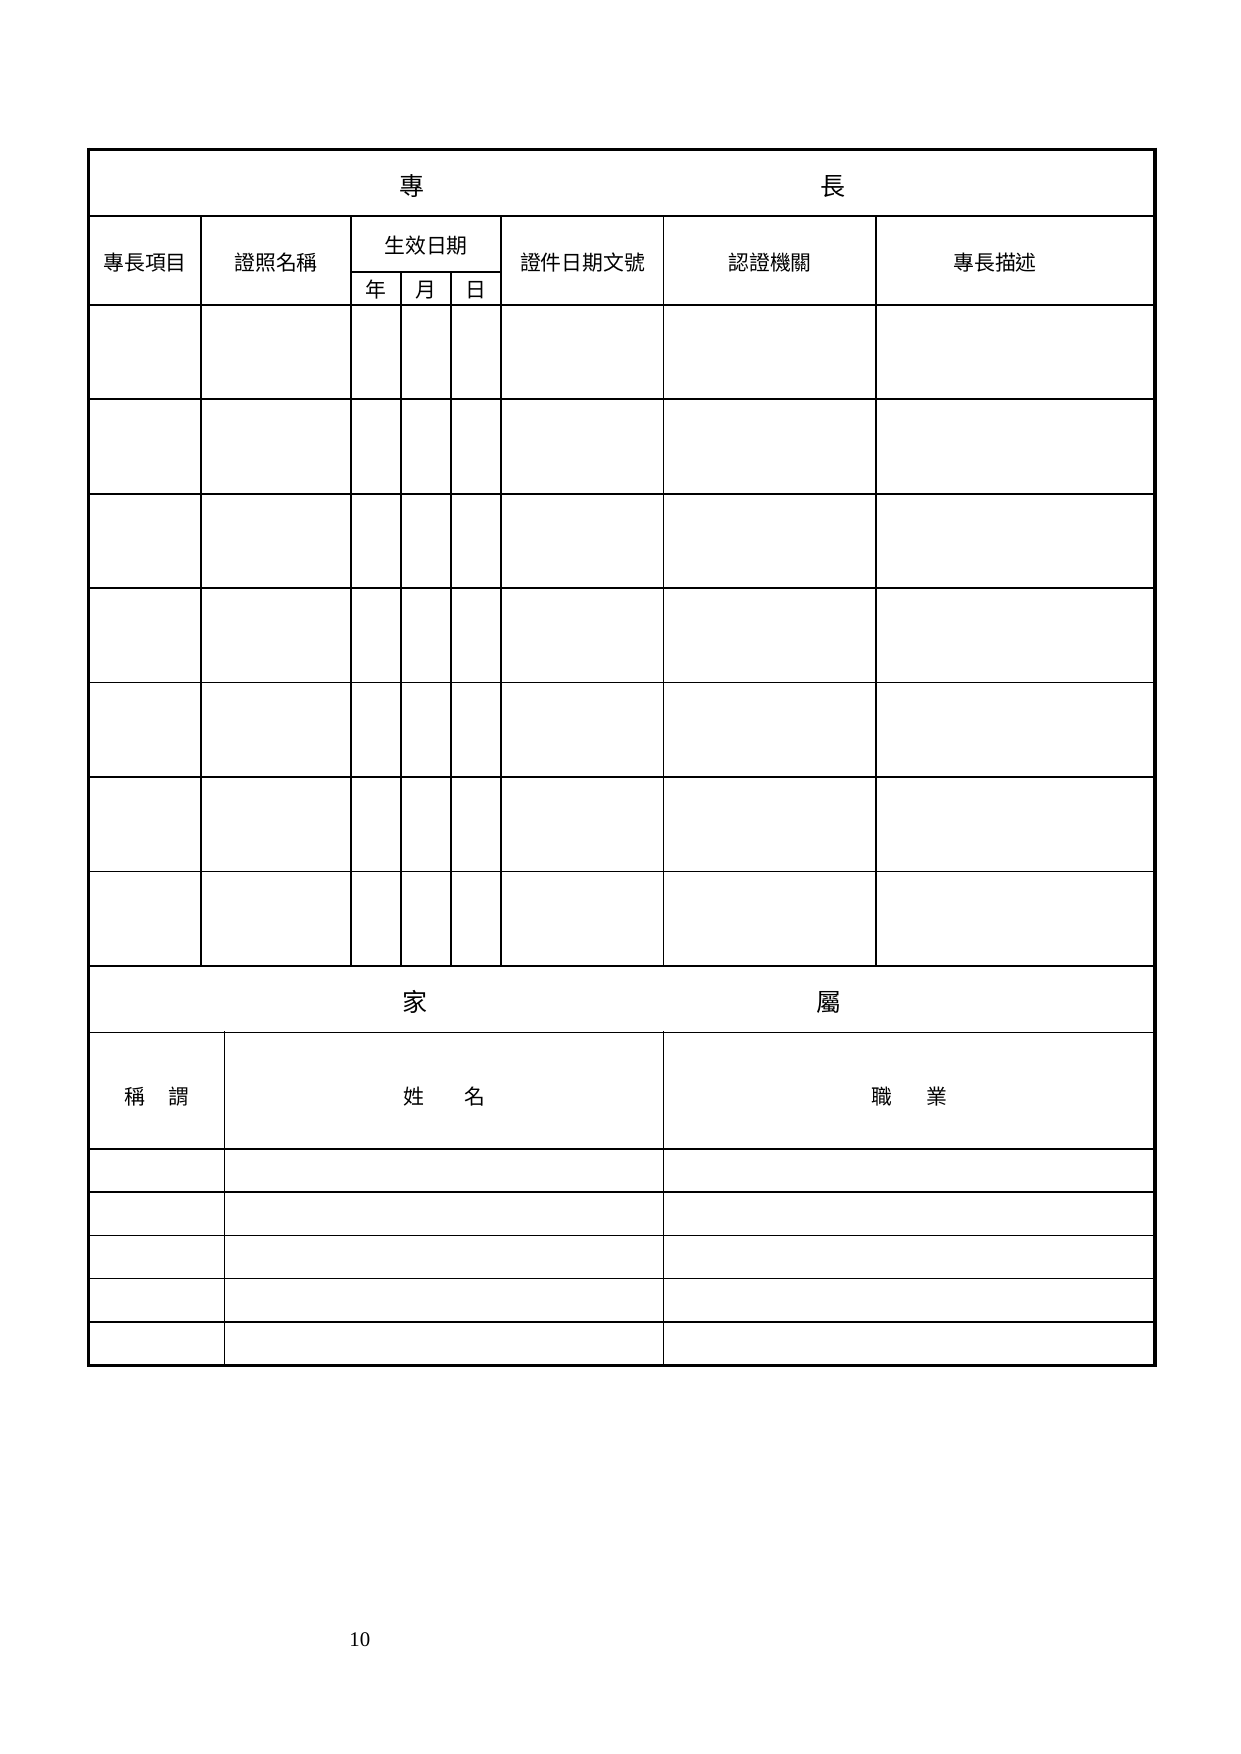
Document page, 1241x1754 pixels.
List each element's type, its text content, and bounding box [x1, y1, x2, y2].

table_cell 認證機關 [664, 217, 875, 304]
table_cell [352, 495, 400, 587]
table_cell [877, 589, 1153, 682]
table_cell [352, 589, 400, 682]
table_cell [202, 872, 350, 965]
table_cell [90, 1323, 224, 1364]
table_header 專 長 [90, 151, 1153, 215]
table_cell [664, 495, 875, 587]
table_cell [90, 778, 200, 871]
table_cell [664, 872, 875, 965]
table_cell [402, 495, 450, 587]
table_cell [502, 306, 663, 398]
table_cell [664, 778, 875, 871]
table_cell 家 屬 [90, 967, 1153, 1031]
table_cell [452, 778, 500, 871]
table_cell [352, 683, 400, 776]
table_cell [502, 872, 663, 965]
table_cell [877, 495, 1153, 587]
table_cell [502, 778, 663, 871]
table_cell [225, 1193, 663, 1234]
table_cell [502, 683, 663, 776]
table_cell [402, 400, 450, 493]
table_cell [90, 1193, 224, 1234]
table_cell [352, 306, 400, 398]
table_cell [664, 683, 875, 776]
table_cell [202, 589, 350, 682]
table_cell [90, 872, 200, 965]
table_cell 證照名稱 [202, 217, 350, 304]
table_cell 年 [352, 273, 400, 304]
table_cell [1114, 271, 1153, 304]
table_cell [90, 400, 200, 493]
table_cell [452, 306, 500, 398]
table_cell [664, 1323, 1153, 1364]
table_cell 生效日期 [352, 217, 500, 271]
table_cell [402, 872, 450, 965]
table_cell 職 業 [664, 1033, 1153, 1148]
table_cell [502, 495, 663, 587]
table_cell [90, 1150, 224, 1191]
table_cell [664, 400, 875, 493]
table_cell [202, 495, 350, 587]
table_cell 專長項目 [90, 217, 200, 304]
table_cell [664, 589, 875, 682]
table_cell [402, 778, 450, 871]
table_cell [402, 683, 450, 776]
table_cell [90, 1236, 224, 1278]
table_cell [452, 872, 500, 965]
table_cell [452, 400, 500, 493]
table_cell [664, 1150, 1153, 1191]
table_cell [1114, 217, 1153, 271]
table_cell [452, 589, 500, 682]
table_cell [452, 683, 500, 776]
table_cell 日 [452, 273, 500, 304]
table_cell [664, 1193, 1153, 1234]
table_cell [202, 400, 350, 493]
table_cell 證件日期文號 [502, 217, 663, 304]
table_cell [225, 1150, 663, 1191]
table_cell [202, 683, 350, 776]
table_cell [225, 1279, 663, 1321]
table_cell [877, 400, 1153, 493]
table_cell [352, 872, 400, 965]
table_cell [90, 683, 200, 776]
table_cell [402, 589, 450, 682]
table_cell [352, 778, 400, 871]
table_cell [502, 400, 663, 493]
table_cell [402, 306, 450, 398]
table_cell [502, 589, 663, 682]
table_cell 專長描述 [877, 217, 1113, 304]
table_cell [877, 872, 1153, 965]
table_cell [664, 1236, 1153, 1278]
table_cell [225, 1323, 663, 1364]
table_cell [877, 683, 1153, 776]
table_cell [877, 306, 1153, 398]
table_cell 稱 謂 [90, 1033, 224, 1148]
table_cell 姓 名 [225, 1033, 663, 1148]
table_cell [352, 400, 400, 493]
table_cell [225, 1236, 663, 1278]
table_cell [664, 306, 875, 398]
table_cell [452, 495, 500, 587]
table_cell 月 [402, 273, 450, 304]
table_cell [90, 495, 200, 587]
table_cell [90, 306, 200, 398]
table_cell [90, 589, 200, 682]
table_cell [877, 778, 1153, 871]
table_cell [202, 306, 350, 398]
table_cell [90, 1279, 224, 1321]
table_cell [664, 1279, 1153, 1321]
table_cell [202, 778, 350, 871]
